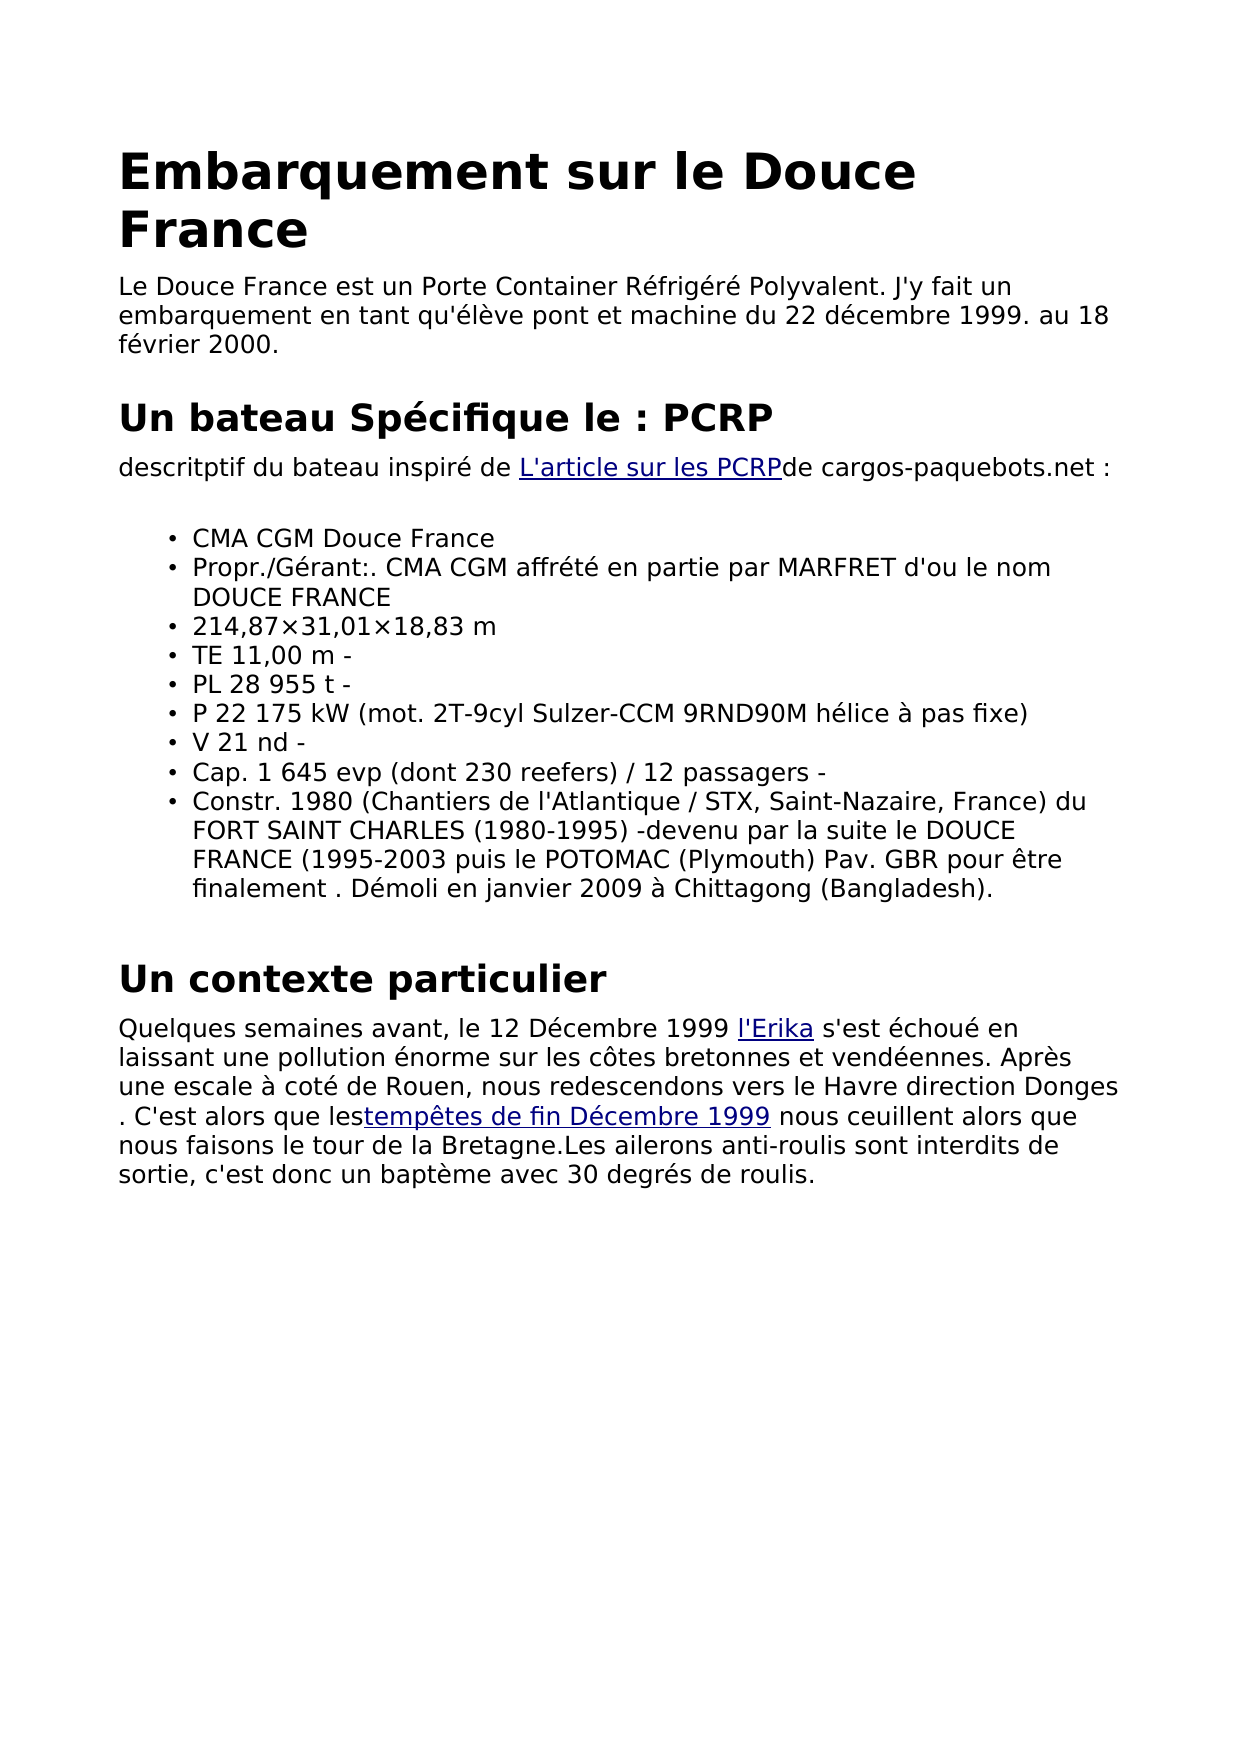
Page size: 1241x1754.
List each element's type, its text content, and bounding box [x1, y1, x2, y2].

subtitle Un contexte particulier [118, 958, 1122, 1002]
text descritptif du bateau inspiré de L'article sur les PCRPde cargos-paquebots.net : [118, 453, 1122, 482]
list Cap. 1 645 evp (dont 230 reefers) / 12 passagers - [177, 758, 1122, 787]
list Propr./Gérant:. CMA CGM affrété en partie par MARFRET d'ou le nom DOUCE FRANCE [177, 553, 1122, 612]
list 214,87×31,01×18,83 m [177, 612, 1122, 641]
list TE 11,00 m - [177, 641, 1122, 670]
list CMA CGM Douce France [177, 524, 1122, 553]
subtitle Un bateau Spécifique le : PCRP [118, 397, 1122, 441]
list V 21 nd - [177, 728, 1122, 758]
text Le Douce France est un Porte Container Réfrigéré Polyvalent. J'y fait un embarquement en tant qu'élève pont et machine du 22 décembre 1999. au 18 février 2000. [118, 272, 1122, 359]
text Quelques semaines avant, le 12 Décembre 1999 l'Erika s'est échoué en laissant une pollution énorme sur les côtes bretonnes et vendéennes. Après une escale à coté de Rouen, nous redescendons vers le Havre direction Donges . C'est alors que lestempêtes de fin Décembre 1999 nous ceuillent alors que nous faisons le tour de la Bretagne.Les ailerons anti-roulis sont interdits de sortie, c'est donc un baptème avec 30 degrés de roulis. [118, 1014, 1122, 1189]
subtitle Embarquement sur le Douce France [118, 143, 1122, 259]
list Constr. 1980 (Chantiers de l'Atlantique / STX, Saint-Nazaire, France) du FORT SAINT CHARLES (1980-1995) -devenu par la suite le DOUCE FRANCE (1995-2003 puis le POTOMAC (Plymouth) Pav. GBR pour être finalement . Démoli en janvier 2009 à Chittagong (Bangladesh). [177, 787, 1122, 903]
list P 22 175 kW (mot. 2T-9cyl Sulzer-CCM 9RND90M hélice à pas fixe) [177, 699, 1122, 728]
list PL 28 955 t - [177, 670, 1122, 699]
